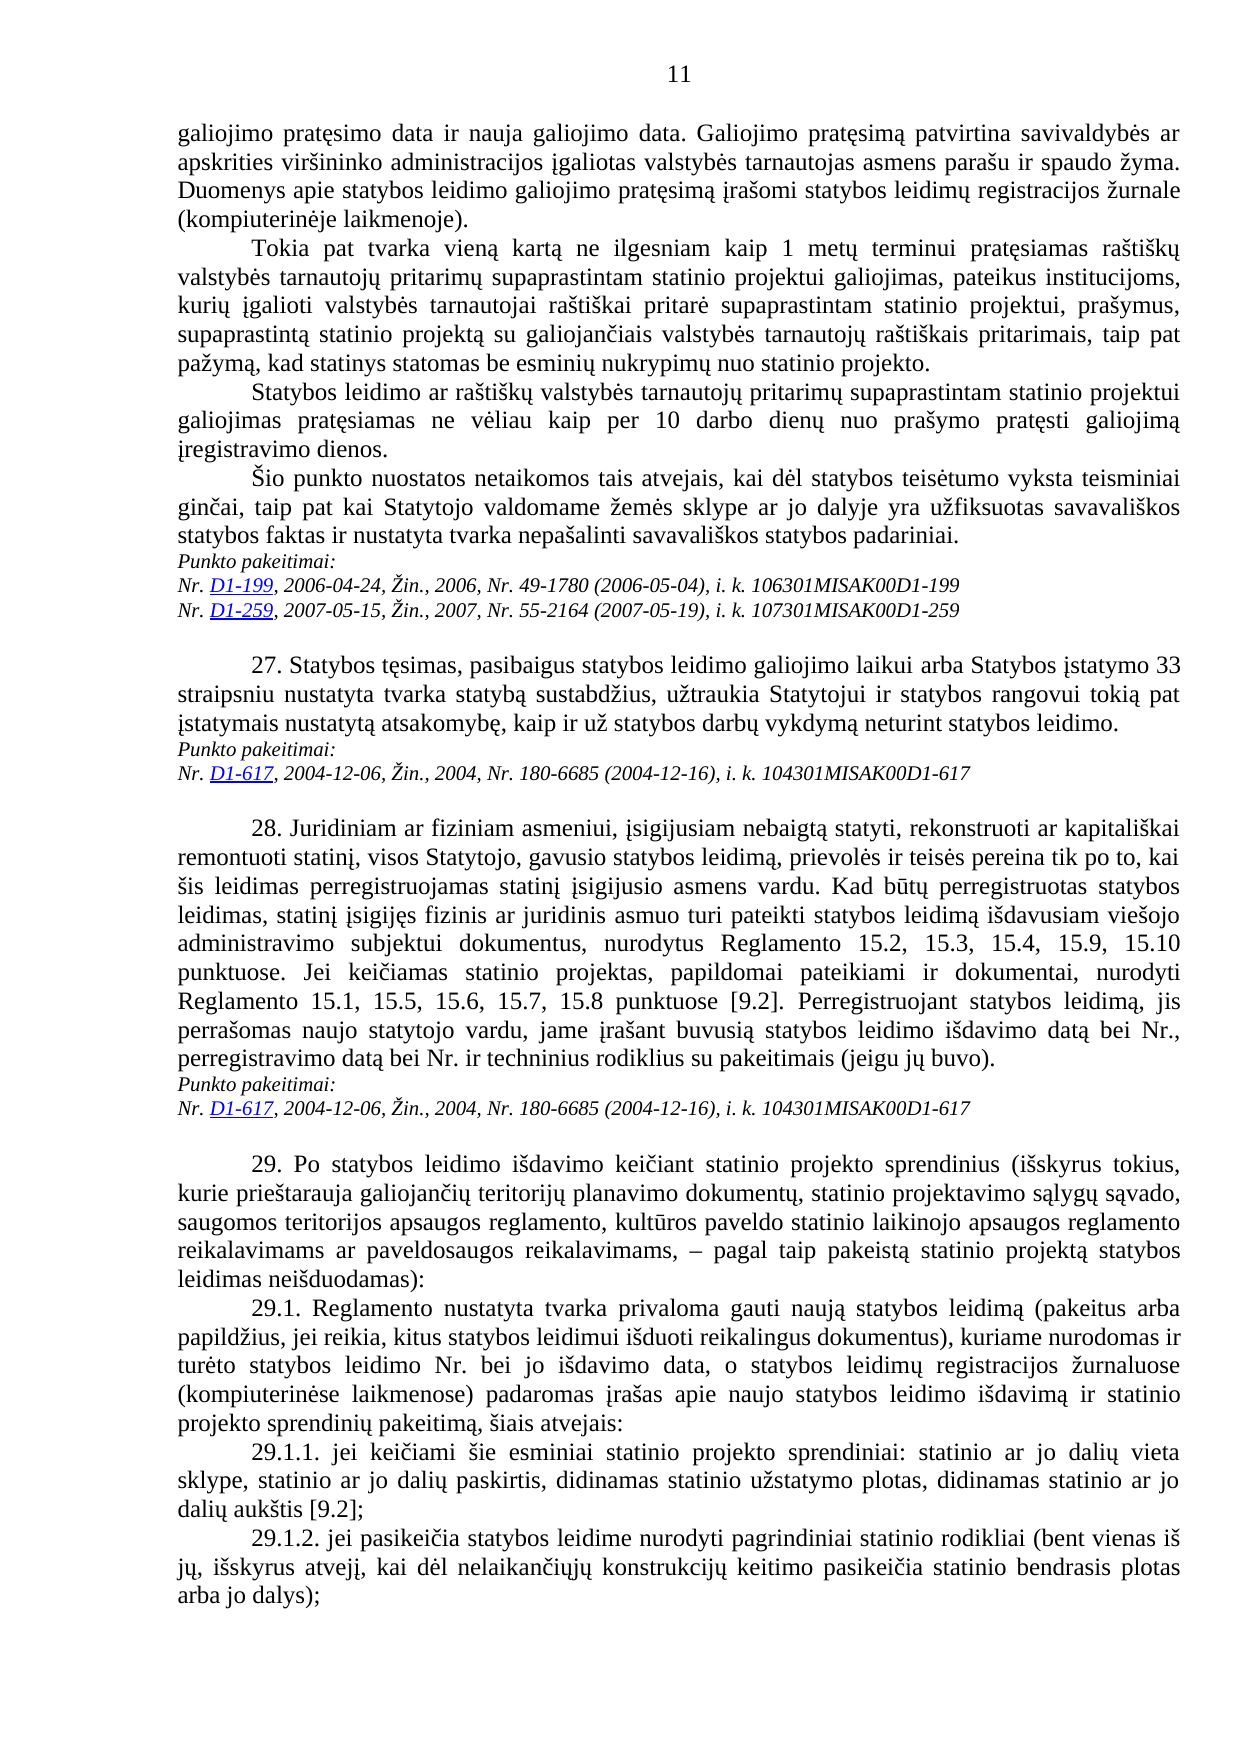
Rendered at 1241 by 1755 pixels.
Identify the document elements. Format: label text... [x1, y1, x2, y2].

text 29.1.1. jei keičiami šie esminiai statinio projekto sprendiniai: statinio ar jo dalių vieta sklype, statinio ar jo dalių paskirtis, didinamas statinio užstatymo plotas, didinamas statinio ar jo dalių aukštis [9.2]; [177, 1437, 1181, 1523]
text Nr. D1-617, 2004-12-06, Žin., 2004, Nr. 180-6685 (2004-12-16), i. k. 104301MISAK00D1-617 [177, 1096, 1181, 1120]
text Nr. D1-199, 2006-04-24, Žin., 2006, Nr. 49-1780 (2006-05-04), i. k. 106301MISAK00D1-199 [177, 573, 1181, 597]
text galiojimo pratęsimo data ir nauja galiojimo data. Galiojimo pratęsimą patvirtina savivaldybės ar apskrities viršininko administracijos įgaliotas valstybės tarnautojas asmens parašu ir spaudo žyma. Duomenys apie statybos leidimo galiojimo pratęsimą įrašomi statybos leidimų registracijos žurnale (kompiuterinėje laikmenoje). [177, 118, 1181, 233]
text Statybos leidimo ar raštiškų valstybės tarnautojų pritarimų supaprastintam statinio projektui galiojimas pratęsiamas ne vėliau kaip per 10 darbo dienų nuo prašymo pratęsti galiojimą įregistravimo dienos. [177, 377, 1181, 463]
text Punkto pakeitimai: [177, 549, 1181, 573]
text Nr. D1-617, 2004-12-06, Žin., 2004, Nr. 180-6685 (2004-12-16), i. k. 104301MISAK00D1-617 [177, 761, 1181, 785]
text 28. Juridiniam ar fiziniam asmeniui, įsigijusiam nebaigtą statyti, rekonstruoti ar kapitališkai remontuoti statinį, visos Statytojo, gavusio statybos leidimą, prievolės ir teisės pereina tik po to, kai šis leidimas perregistruojamas statinį įsigijusio asmens vardu. Kad būtų perregistruotas statybos leidimas, statinį įsigijęs fizinis ar juridinis asmuo turi pateikti statybos leidimą išdavusiam viešojo administravimo subjektui dokumentus, nurodytus Reglamento 15.2, 15.3, 15.4, 15.9, 15.10 punktuose. Jei keičiamas statinio projektas, papildomai pateikiami ir dokumentai, nurodyti Reglamento 15.1, 15.5, 15.6, 15.7, 15.8 punktuose [9.2]. Perregistruojant statybos leidimą, jis perrašomas naujo statytojo vardu, jame įrašant buvusią statybos leidimo išdavimo datą bei Nr., perregistravimo datą bei Nr. ir techninius rodiklius su pakeitimais (jeigu jų buvo). [177, 813, 1181, 1072]
text 29.1. Reglamento nustatyta tvarka privaloma gauti naują statybos leidimą (pakeitus arba papildžius, jei reikia, kitus statybos leidimui išduoti reikalingus dokumentus), kuriame nurodomas ir turėto statybos leidimo Nr. bei jo išdavimo data, o statybos leidimų registracijos žurnaluose (kompiuterinėse laikmenose) padaromas įrašas apie naujo statybos leidimo išdavimą ir statinio projekto sprendinių pakeitimą, šiais atvejais: [177, 1293, 1181, 1437]
text 29.1.2. jei pasikeičia statybos leidime nurodyti pagrindiniai statinio rodikliai (bent vienas iš jų, išskyrus atvejį, kai dėl nelaikančiųjų konstrukcijų keitimo pasikeičia statinio bendrasis plotas arba jo dalys); [177, 1523, 1181, 1609]
text Šio punkto nuostatos netaikomos tais atvejais, kai dėl statybos teisėtumo vyksta teisminiai ginčai, taip pat kai Statytojo valdomame žemės sklype ar jo dalyje yra užfiksuotas savavališkos statybos faktas ir nustatyta tvarka nepašalinti savavališkos statybos padariniai. [177, 463, 1181, 549]
text Tokia pat tvarka vieną kartą ne ilgesniam kaip 1 metų terminui pratęsiamas raštiškų valstybės tarnautojų pritarimų supaprastintam statinio projektui galiojimas, pateikus institucijoms, kurių įgalioti valstybės tarnautojai raštiškai pritarė supaprastintam statinio projektui, prašymus, supaprastintą statinio projektą su galiojančiais valstybės tarnautojų raštiškais pritarimais, taip pat pažymą, kad statinys statomas be esminių nukrypimų nuo statinio projekto. [177, 233, 1181, 377]
text 27. Statybos tęsimas, pasibaigus statybos leidimo galiojimo laikui arba Statybos įstatymo 33 straipsniu nustatyta tvarka statybą sustabdžius, užtraukia Statytojui ir statybos rangovui tokią pat įstatymais nustatytą atsakomybę, kaip ir už statybos darbų vykdymą neturint statybos leidimo. [177, 650, 1181, 737]
text 29. Po statybos leidimo išdavimo keičiant statinio projekto sprendinius (išskyrus tokius, kurie prieštarauja galiojančių teritorijų planavimo dokumentų, statinio projektavimo sąlygų sąvado, saugomos teritorijos apsaugos reglamento, kultūros paveldo statinio laikinojo apsaugos reglamento reikalavimams ar paveldosaugos reikalavimams, – pagal taip pakeistą statinio projektą statybos leidimas neišduodamas): [177, 1149, 1181, 1293]
text Punkto pakeitimai: [177, 1072, 1181, 1096]
text Nr. D1-259, 2007-05-15, Žin., 2007, Nr. 55-2164 (2007-05-19), i. k. 107301MISAK00D1-259 [177, 597, 1181, 622]
text Punkto pakeitimai: [177, 737, 1181, 761]
